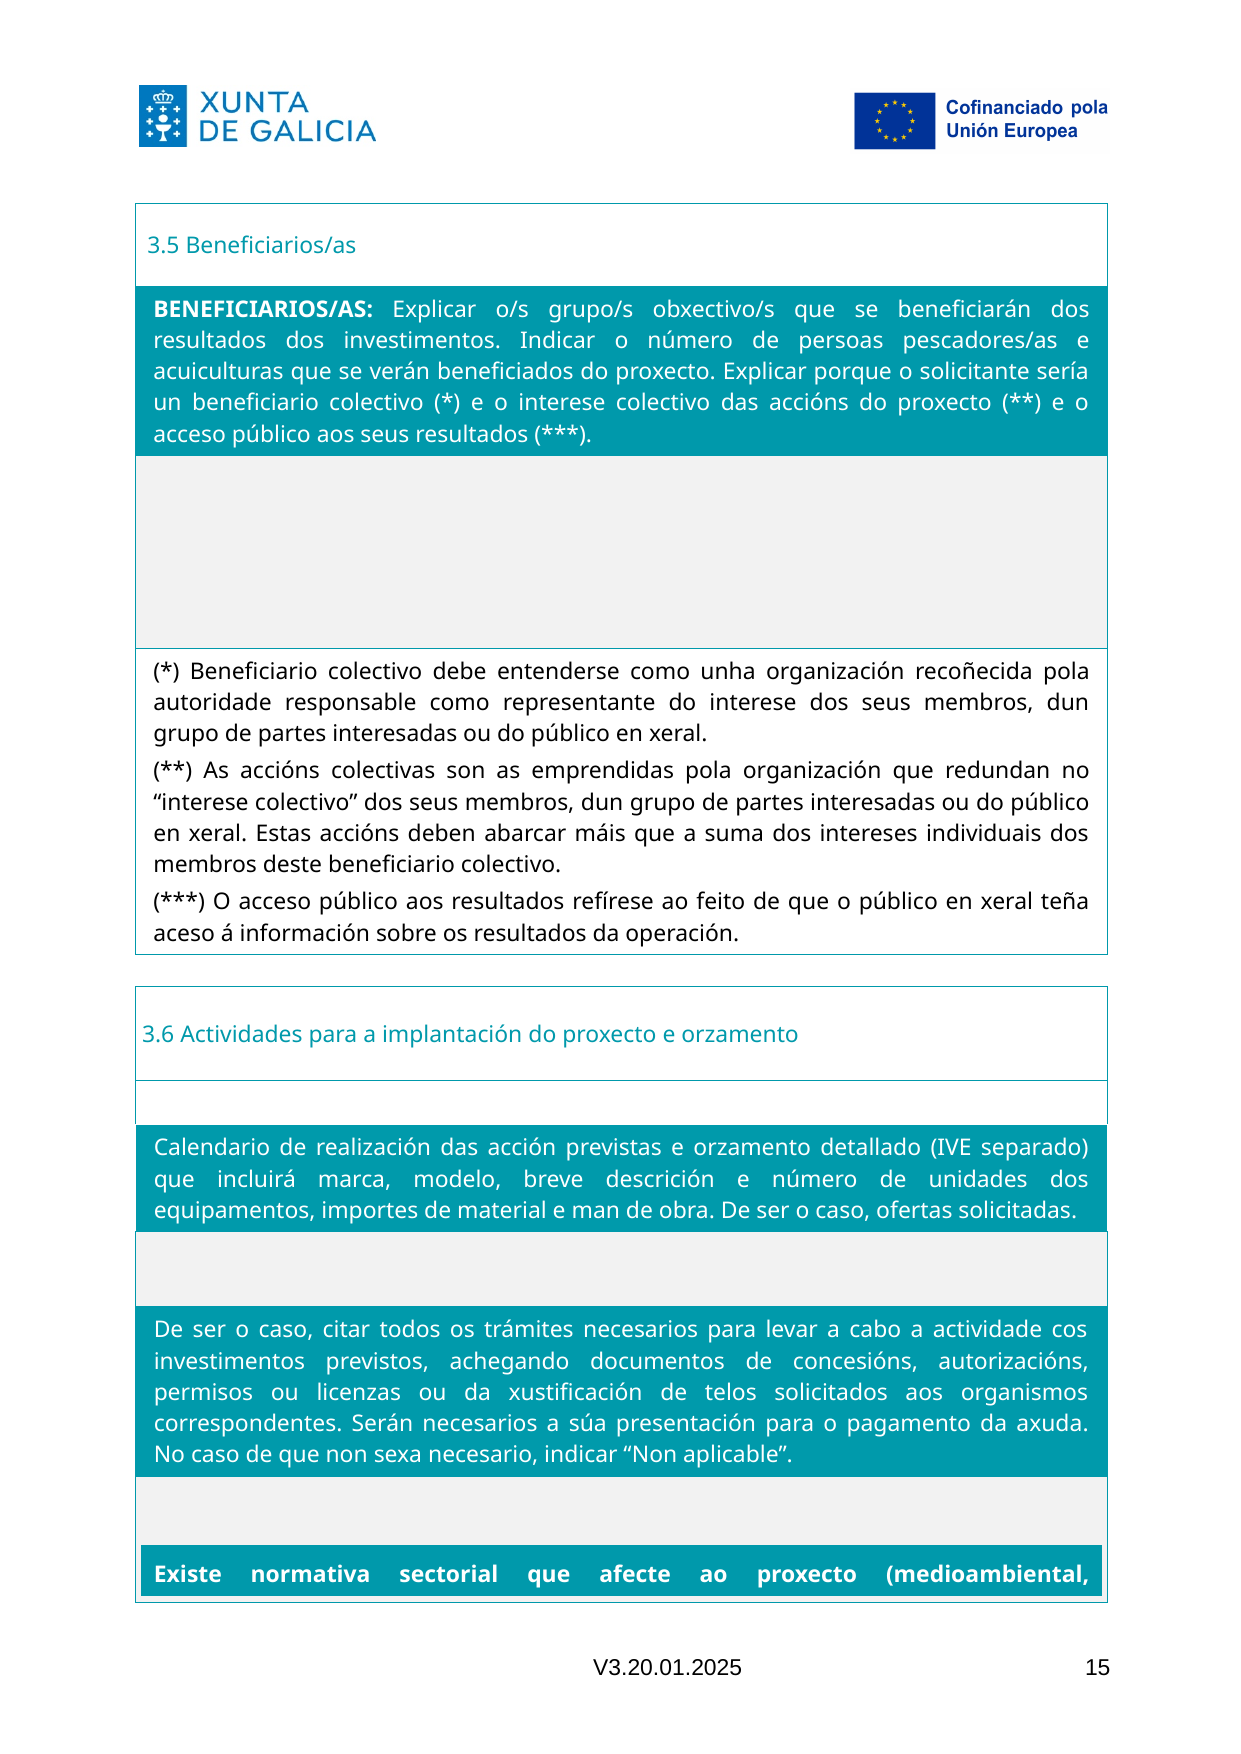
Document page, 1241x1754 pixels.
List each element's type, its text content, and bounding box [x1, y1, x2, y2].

table_cell [136, 1232, 1107, 1306]
picture [139, 85, 376, 147]
table_cell (*) Beneficiario colectivo debe entenderse como unha organización recoñecida pola autoridade responsable como representante do interese dos seus membros, dun grupo de partes interesadas ou do público en xeral. (**) As accións colectivas son as emprendidas pola organización que redundan no “interese colectivo” dos seus membros, dun grupo de partes interesadas ou do público en xeral. Estas accións deben abarcar máis que a suma dos intereses individuais dos membros deste beneficiario colectivo. (***) O acceso público aos resultados refírese ao feito de que o público en xeral teña aceso á información sobre os resultados da operación. [136, 649, 1107, 954]
table_cell [136, 1477, 1107, 1602]
table_cell Calendario de realización das acción previstas e orzamento detallado (IVE separado) que incluirá marca, modelo, breve descrición e número de unidades dos equipamentos, importes de material e man de obra. De ser o caso, ofertas solicitadas. [136, 1125, 1107, 1231]
table_cell [136, 456, 1107, 648]
table_header 3.6 Actividades para a implantación do proxecto e orzamento [136, 987, 1107, 1080]
table_header 3.5 Beneficiarios/as [136, 204, 1107, 286]
table_header Existe normativa sectorial que afecte ao proxecto (medioambiental, [142, 1546, 1101, 1595]
table_cell [136, 1081, 1107, 1124]
table_cell De ser o caso, citar todos os trámites necesarios para levar a cabo a actividade cos investimentos previstos, achegando documentos de concesións, autorizacións, permisos ou licenzas ou da xustificación de telos solicitados aos organismos correspondentes. Serán necesarios a súa presentación para o pagamento da axuda. No caso de que non sexa necesario, indicar “Non aplicable”. [136, 1308, 1107, 1476]
table_cell BENEFICIARIOS/AS: Explicar o/s grupo/s obxectivo/s que se beneficiarán dos resultados dos investimentos. Indicar o número de persoas pescadores/as e acuiculturas que se verán beneficiados do proxecto. Explicar porque o solicitante sería un beneficiario colectivo (*) e o interese colectivo das accións do proxecto (**) e o acceso público aos seus resultados (***). [136, 287, 1107, 455]
picture [850, 88, 1109, 154]
